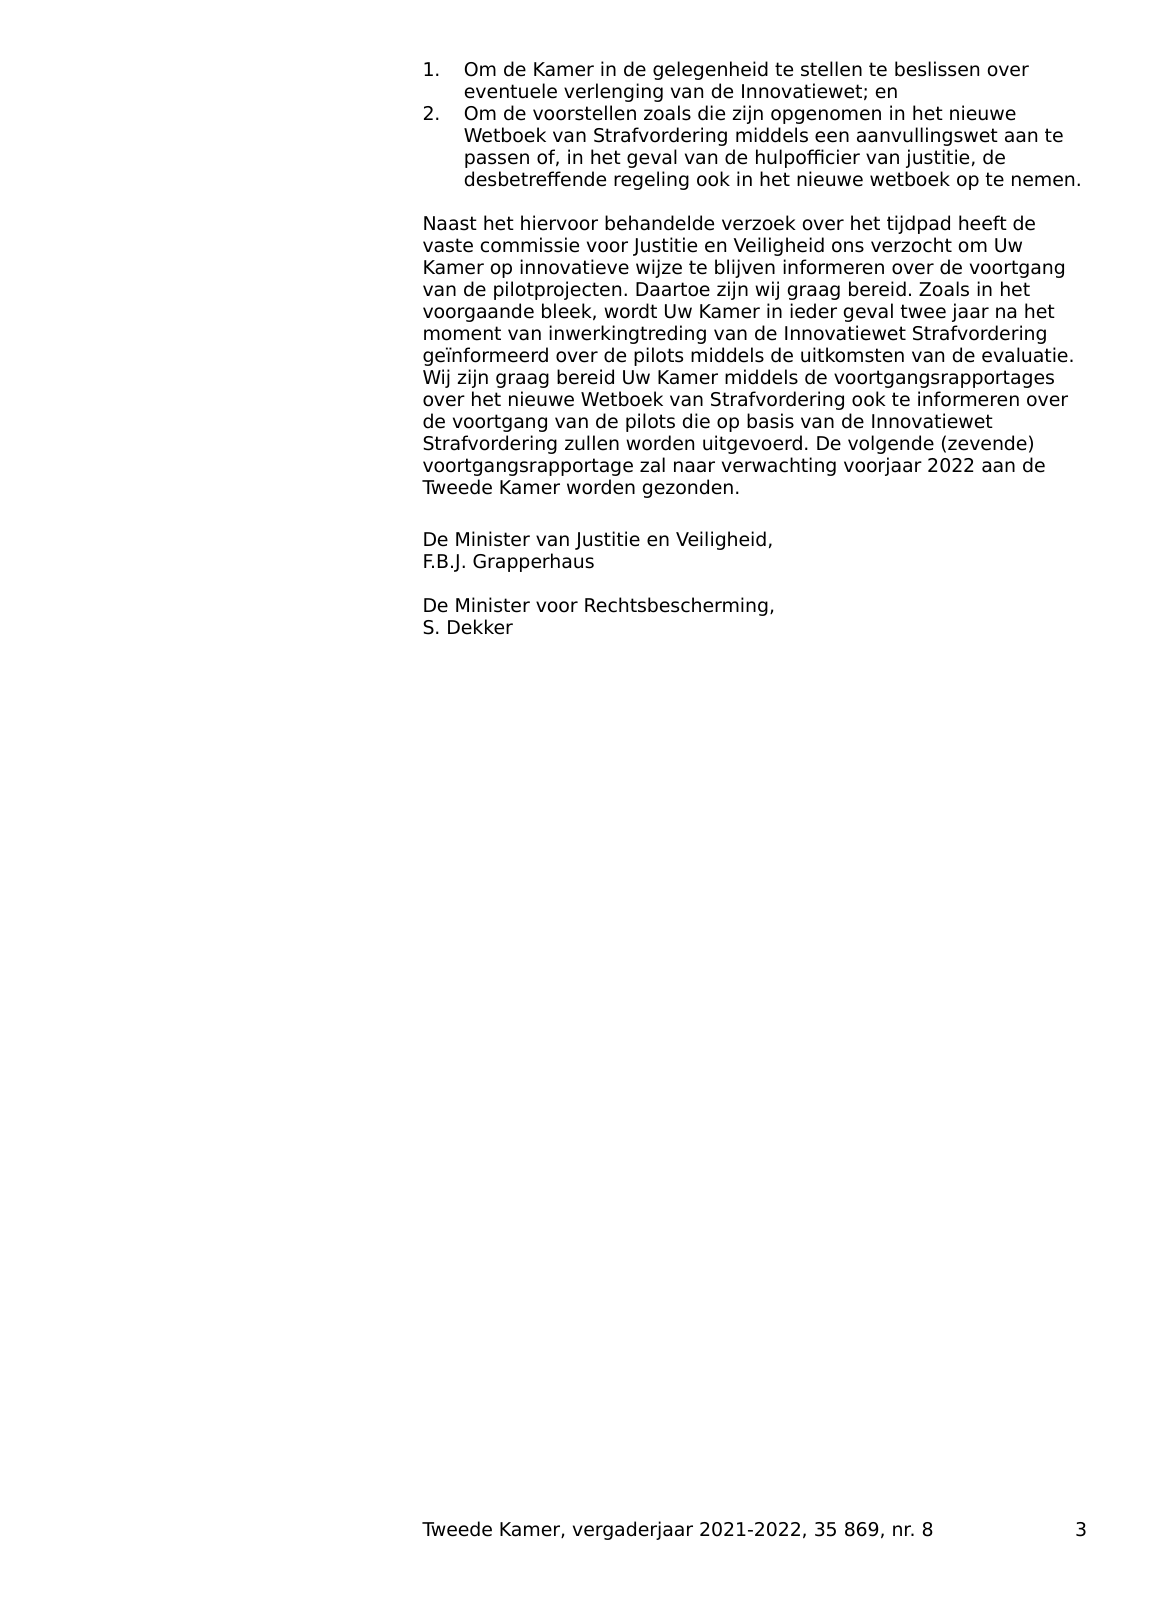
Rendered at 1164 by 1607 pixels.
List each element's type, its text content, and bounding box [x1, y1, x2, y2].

text 2. Om de voorstellen zoals die zijn opgenomen in het nieuwe Wetboek van Strafvordering middels een aanvullingswet aan te passen of, in het geval van de hulpofficier van justitie, de desbetreffende regeling ook in het nieuwe wetboek op te nemen. [422, 103, 1087, 191]
text 1. Om de Kamer in de gelegenheid te stellen te beslissen over eventuele verlenging van de Innovatiewet; en [422, 59, 1087, 103]
text Naast het hiervoor behandelde verzoek over het tijdpad heeft de vaste commissie voor Justitie en Veiligheid ons verzocht om Uw Kamer op innovatieve wijze te blijven informeren over de voortgang van de pilotprojecten. Daartoe zijn wij graag bereid. Zoals in het voorgaande bleek, wordt Uw Kamer in ieder geval twee jaar na het moment van inwerkingtreding van de Innovatiewet Strafvordering geïnformeerd over de pilots middels de uitkomsten van de evaluatie. Wij zijn graag bereid Uw Kamer middels de voortgangsrapportages over het nieuwe Wetboek van Strafvordering ook te informeren over de voortgang van de pilots die op basis van de Innovatiewet Strafvordering zullen worden uitgevoerd. De volgende (zevende) voortgangsrapportage zal naar verwachting voorjaar 2022 aan de Tweede Kamer worden gezonden. [422, 213, 1087, 499]
text De Minister voor Rechtsbescherming, S. Dekker [422, 595, 1087, 639]
text De Minister van Justitie en Veiligheid, F.B.J. Grapperhaus [422, 529, 1087, 573]
